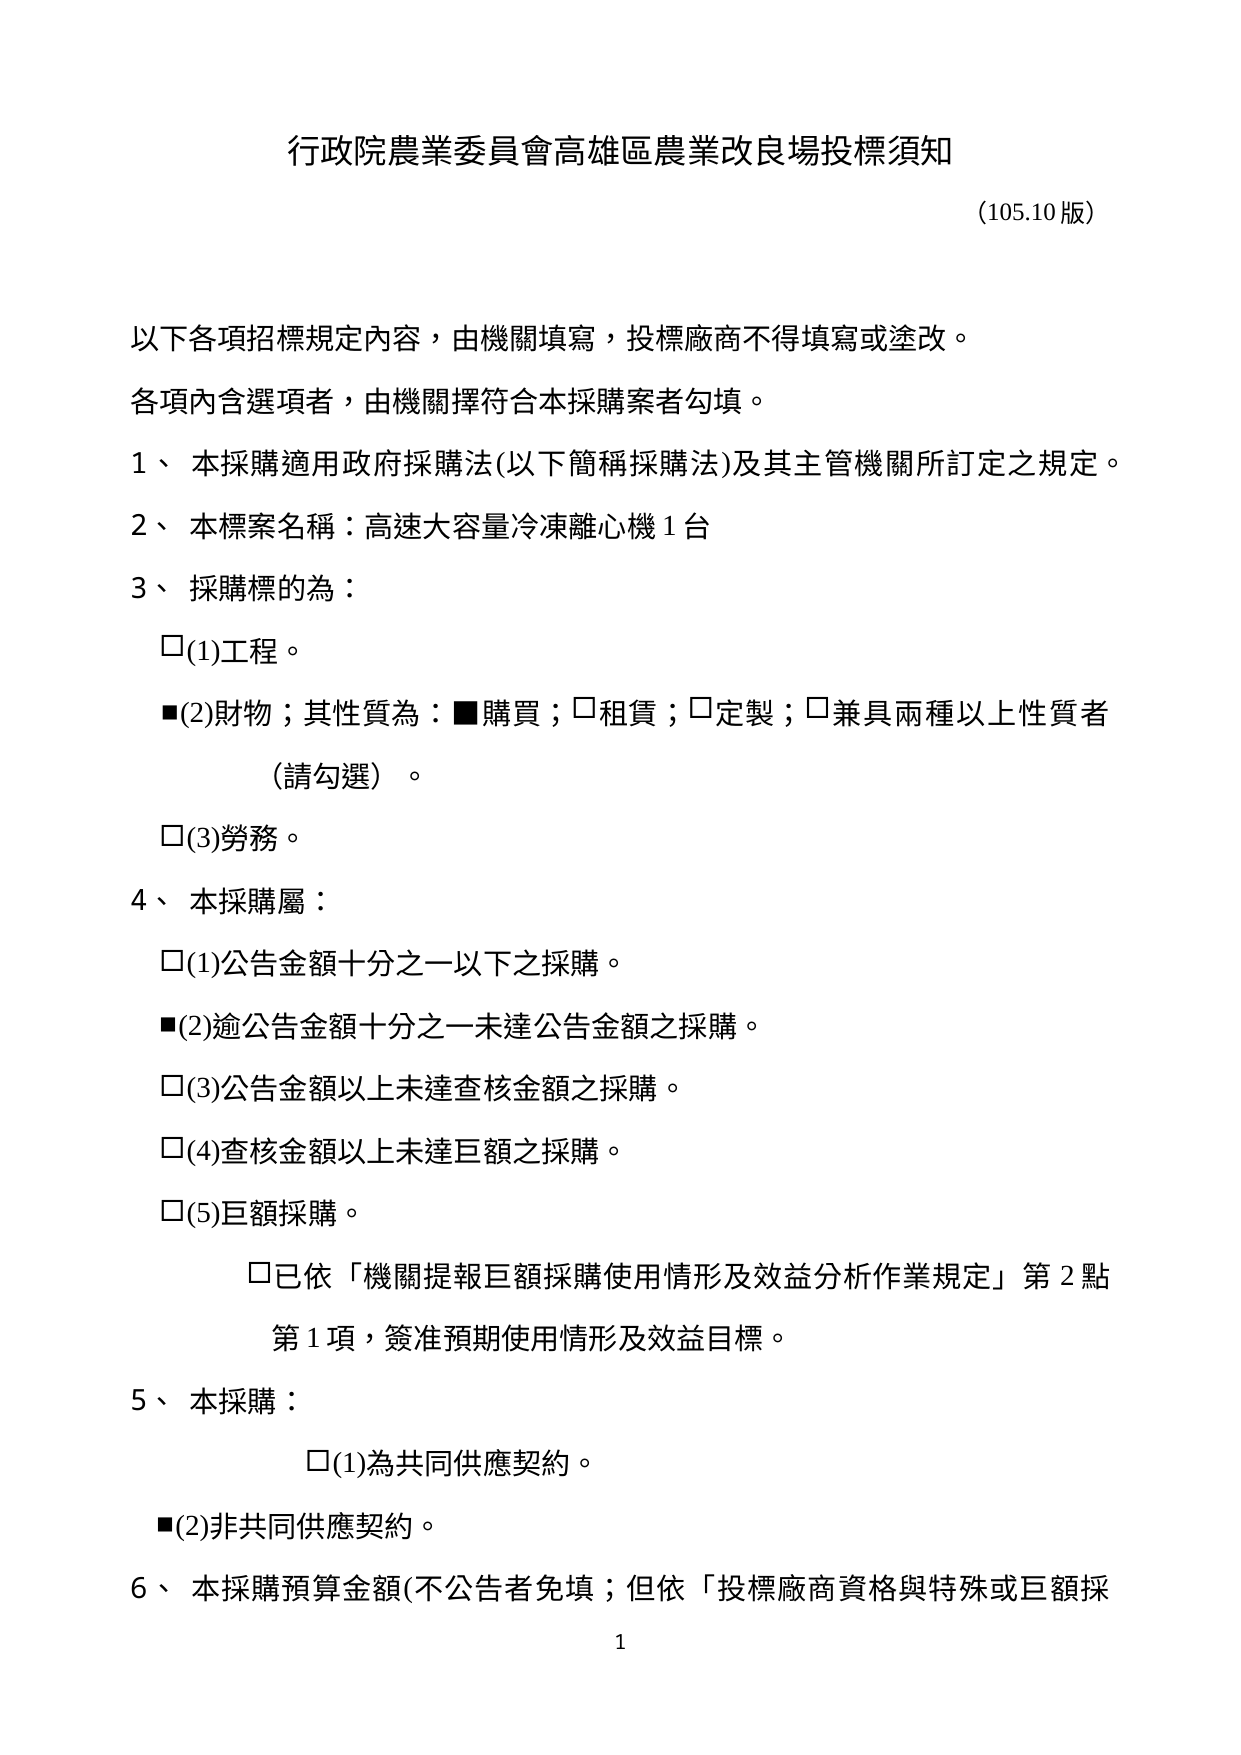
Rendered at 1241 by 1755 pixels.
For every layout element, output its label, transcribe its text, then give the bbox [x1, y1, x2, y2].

text (3)勞務。 [130, 795, 1110, 858]
text 已依「機關提報巨額採購使用情形及效益分析作業規定」第2點第1項，簽准預期使用情形及效益目標。 [246, 1233, 1110, 1358]
text (1)公告金額十分之一以下之採購。 [130, 920, 1110, 983]
text ■(2)逾公告金額十分之一未達公告金額之採購。 [130, 983, 1110, 1045]
list 本標案名稱：高速大容量冷凍離心機1台 [130, 483, 1110, 545]
list 本採購適用政府採購法(以下簡稱採購法)及其主管機關所訂定之規定。 [130, 420, 1110, 483]
list 本採購屬： [130, 858, 1110, 920]
text (3)公告金額以上未達查核金額之採購。 [130, 1045, 1110, 1108]
text 各項內含選項者，由機關擇符合本採購案者勾填。 [130, 358, 1110, 420]
list 本採購預算金額(不公告者免填；但依「投標廠商資格與特殊或巨額採購認定標準」第5條第3項規定辦理者，或屬公告金額以上採購之公開招標、選擇性招標及限制性招標之公開評選，除轉售或供製造加工後轉售之採購、預算金額涉及商業機密或機關認為不宜公開外，應公開預算金額)：新臺幣47萬元整。 [130, 1545, 1110, 1608]
list 本採購： [130, 1358, 1110, 1420]
text ■(2)財物；其性質為：■購買；租賃；定製；兼具兩種以上性質者（請勾選）。 [130, 670, 1110, 795]
text (4)查核金額以上未達巨額之採購。 [130, 1108, 1110, 1170]
text ■(2)非共同供應契約。 [130, 1483, 1110, 1545]
text (1)為共同供應契約。 [283, 1420, 1110, 1483]
text (1)工程。 [130, 608, 1110, 670]
list 採購標的為： [130, 545, 1110, 608]
text (5)巨額採購。 [130, 1170, 1110, 1233]
text （105.10版） [130, 170, 1110, 233]
text 以下各項招標規定內容，由機關填寫，投標廠商不得填寫或塗改。 [130, 295, 1110, 358]
text 行政院農業委員會高雄區農業改良場投標須知 [130, 108, 1110, 170]
